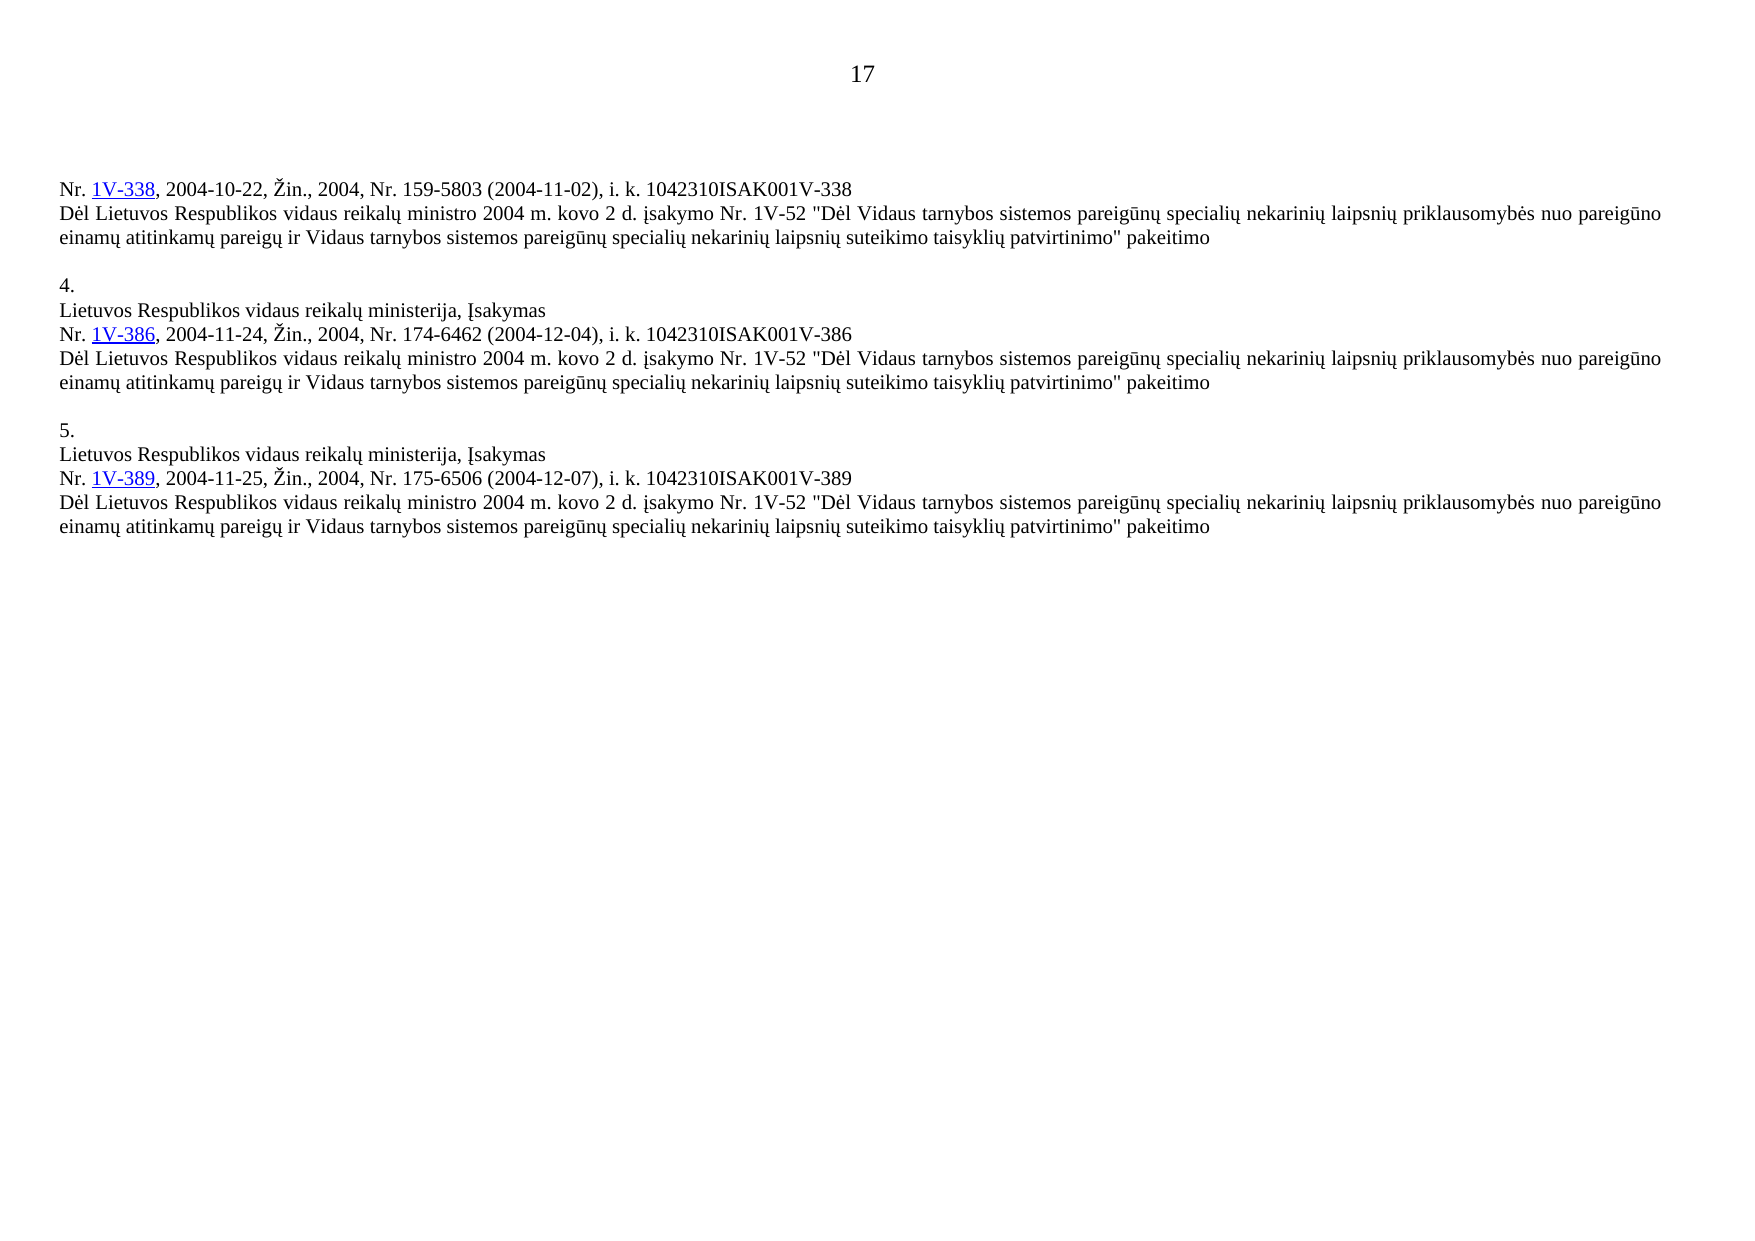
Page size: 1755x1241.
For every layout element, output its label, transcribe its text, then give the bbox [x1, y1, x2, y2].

text Lietuvos Respublikos vidaus reikalų ministerija, Įsakymas [59, 442, 1665, 466]
text Nr. 1V-386, 2004-11-24, Žin., 2004, Nr. 174-6462 (2004-12-04), i. k. 1042310ISAK001V-386 [59, 322, 1665, 346]
text Lietuvos Respublikos vidaus reikalų ministerija, Įsakymas [59, 297, 1665, 322]
text 4. [59, 273, 1665, 297]
text 5. [59, 418, 1665, 442]
text Dėl Lietuvos Respublikos vidaus reikalų ministro 2004 m. kovo 2 d. įsakymo Nr. 1V-52 "Dėl Vidaus tarnybos sistemos pareigūnų specialių nekarinių laipsnių priklausomybės nuo pareigūno einamų atitinkamų pareigų ir Vidaus tarnybos sistemos pareigūnų specialių nekarinių laipsnių suteikimo taisyklių patvirtinimo" pakeitimo [59, 346, 1665, 394]
text Dėl Lietuvos Respublikos vidaus reikalų ministro 2004 m. kovo 2 d. įsakymo Nr. 1V-52 "Dėl Vidaus tarnybos sistemos pareigūnų specialių nekarinių laipsnių priklausomybės nuo pareigūno einamų atitinkamų pareigų ir Vidaus tarnybos sistemos pareigūnų specialių nekarinių laipsnių suteikimo taisyklių patvirtinimo" pakeitimo [59, 490, 1665, 538]
text Dėl Lietuvos Respublikos vidaus reikalų ministro 2004 m. kovo 2 d. įsakymo Nr. 1V-52 "Dėl Vidaus tarnybos sistemos pareigūnų specialių nekarinių laipsnių priklausomybės nuo pareigūno einamų atitinkamų pareigų ir Vidaus tarnybos sistemos pareigūnų specialių nekarinių laipsnių suteikimo taisyklių patvirtinimo" pakeitimo [59, 201, 1665, 249]
text Nr. 1V-389, 2004-11-25, Žin., 2004, Nr. 175-6506 (2004-12-07), i. k. 1042310ISAK001V-389 [59, 466, 1665, 490]
text Nr. 1V-338, 2004-10-22, Žin., 2004, Nr. 159-5803 (2004-11-02), i. k. 1042310ISAK001V-338 [59, 177, 1665, 201]
